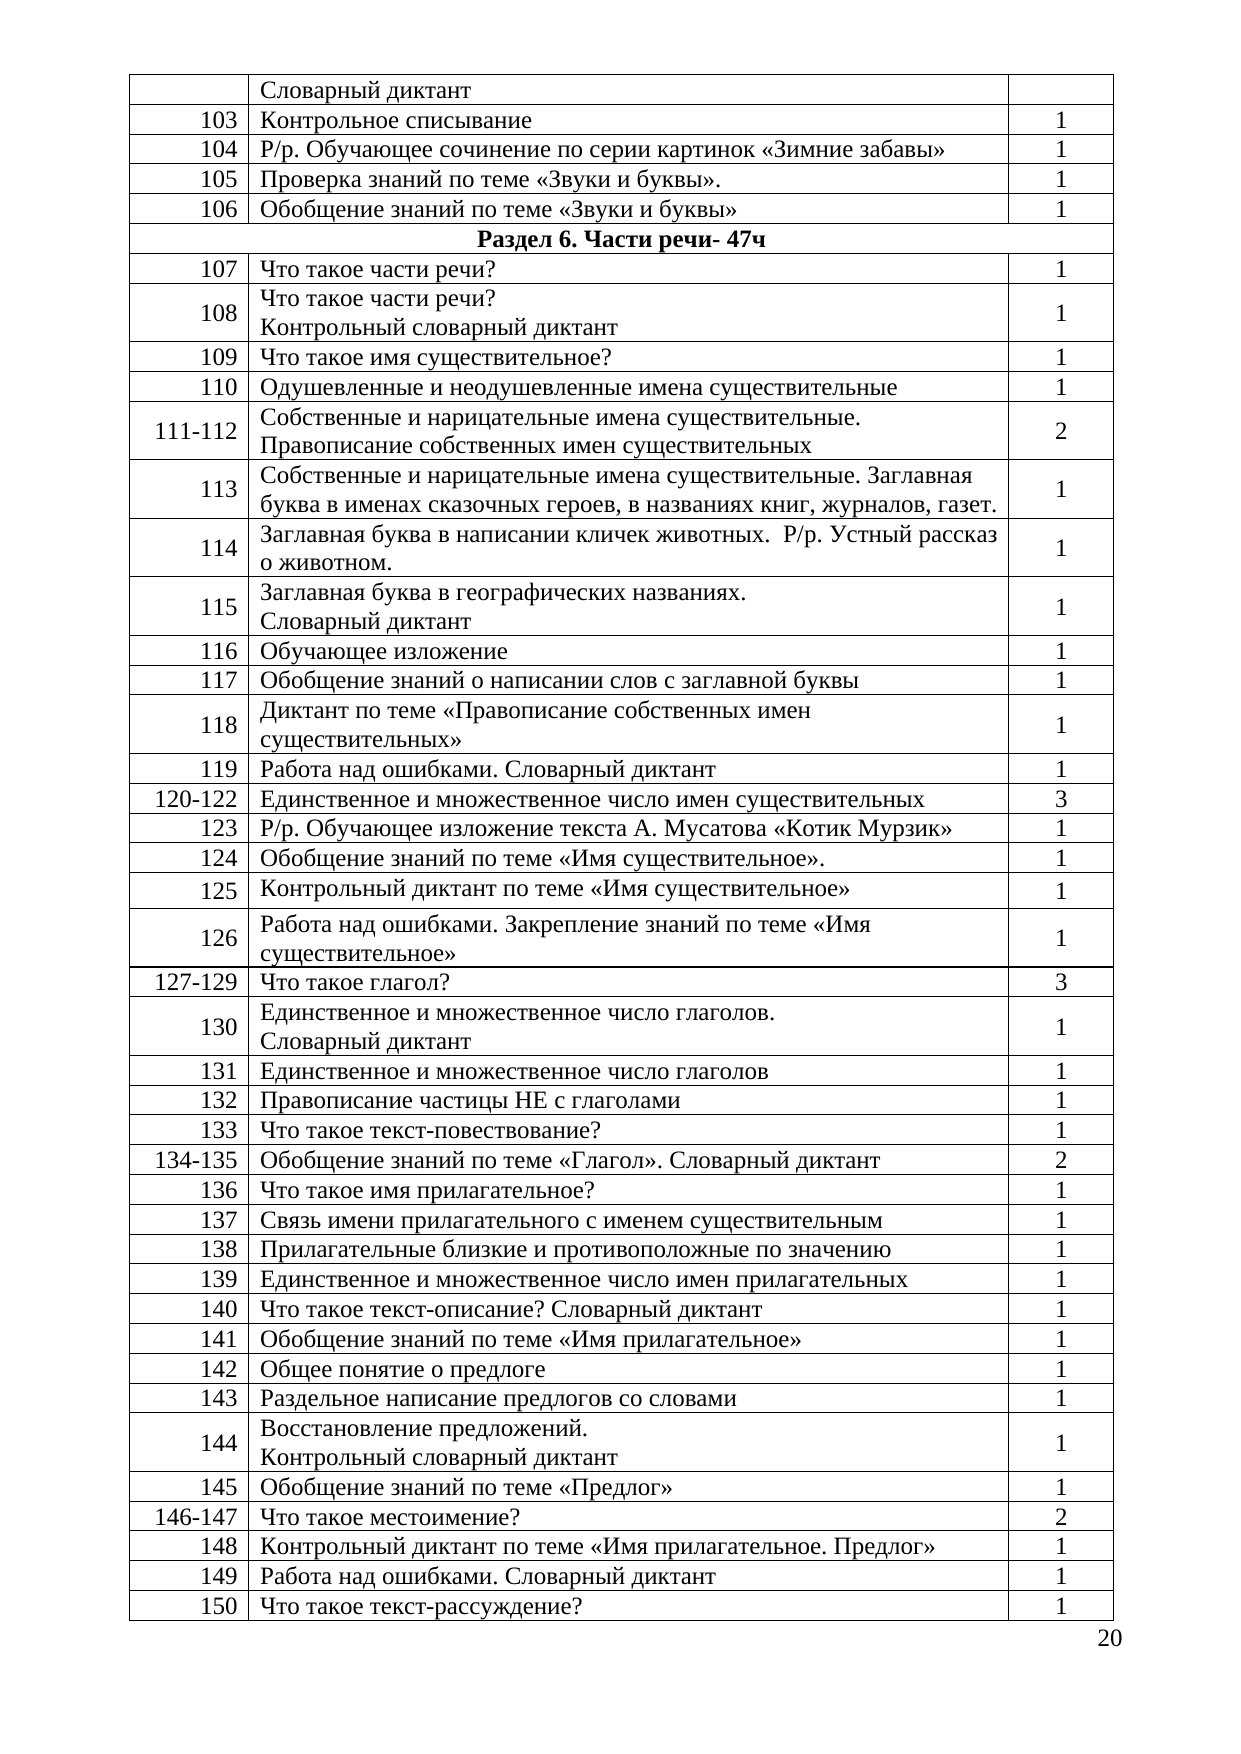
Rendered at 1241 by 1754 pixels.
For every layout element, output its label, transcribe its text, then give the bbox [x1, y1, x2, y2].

table_cell 113 [130, 460, 248, 518]
table_cell 1 [1009, 666, 1113, 694]
table_cell 142 [130, 1354, 248, 1382]
table_cell 148 [130, 1531, 248, 1560]
table_cell Что такое местоимение? [249, 1502, 1008, 1530]
table_cell 140 [130, 1294, 248, 1323]
table_cell 1 [1009, 909, 1113, 966]
table_cell 1 [1009, 372, 1113, 401]
table_cell Что такое текст-повествование? [249, 1115, 1008, 1144]
table_cell 1 [1009, 1205, 1113, 1233]
table_cell Заглавная буква в написании кличек животных. Р/р. Устный рассказ о животном. [249, 519, 1008, 576]
table_cell 118 [130, 695, 248, 753]
table_cell 1 [1009, 1591, 1113, 1620]
table_cell 108 [130, 284, 248, 341]
table_cell 110 [130, 372, 248, 401]
table_cell 139 [130, 1264, 248, 1293]
table_cell [130, 75, 248, 104]
table_cell Что такое имя прилагательное? [249, 1175, 1008, 1204]
table_cell 146-147 [130, 1502, 248, 1530]
table_cell 123 [130, 814, 248, 842]
table_cell 111-112 [130, 402, 248, 459]
table_cell Что такое части речи? Контрольный словарный диктант [249, 284, 1008, 341]
table_cell 116 [130, 636, 248, 664]
table_cell 138 [130, 1235, 248, 1263]
table_cell Работа над ошибками. Словарный диктант [249, 1561, 1008, 1590]
table_cell Общее понятие о предлоге [249, 1354, 1008, 1382]
table_cell Р/р. Обучающее изложение текста А. Мусатова «Котик Мурзик» [249, 814, 1008, 842]
table_cell Что такое глагол? [249, 968, 1008, 996]
table_cell 1 [1009, 519, 1113, 576]
table_cell 1 [1009, 577, 1113, 635]
table_cell 1 [1009, 194, 1113, 223]
table_cell 143 [130, 1384, 248, 1412]
table_cell 117 [130, 666, 248, 694]
table_cell 1 [1009, 1384, 1113, 1412]
table_cell Обобщение знаний по теме «Предлог» [249, 1472, 1008, 1501]
table_cell 1 [1009, 105, 1113, 133]
table_cell 1 [1009, 284, 1113, 341]
table_cell 104 [130, 135, 248, 163]
table_cell Контрольное списывание [249, 105, 1008, 133]
table_cell Заглавная буква в географических названиях. Словарный диктант [249, 577, 1008, 635]
table_cell Обучающее изложение [249, 636, 1008, 664]
table_cell 1 [1009, 695, 1113, 753]
table_cell 130 [130, 997, 248, 1055]
table_cell 132 [130, 1086, 248, 1114]
table_cell 133 [130, 1115, 248, 1144]
table_cell 1 [1009, 1056, 1113, 1084]
table_cell 144 [130, 1413, 248, 1471]
table_cell 1 [1009, 135, 1113, 163]
table_cell Р/р. Обучающее сочинение по серии картинок «Зимние забавы» [249, 135, 1008, 163]
table_cell 1 [1009, 1561, 1113, 1590]
table_cell 120-122 [130, 784, 248, 812]
table_cell 1 [1009, 1235, 1113, 1263]
table_cell 127-129 [130, 968, 248, 996]
table_cell 136 [130, 1175, 248, 1204]
table_cell 3 [1009, 968, 1113, 996]
table_cell Обобщение знаний по теме «Имя существительное». [249, 843, 1008, 872]
table_cell 1 [1009, 636, 1113, 664]
table_cell Раздельное написание предлогов со словами [249, 1384, 1008, 1412]
table_cell 141 [130, 1324, 248, 1353]
table_cell Контрольный диктант по теме «Имя существительное» [249, 873, 1008, 908]
table_cell 2 [1009, 402, 1113, 459]
table_cell Диктант по теме «Правописание собственных имен существительных» [249, 695, 1008, 753]
table_cell Единственное и множественное число имен существительных [249, 784, 1008, 812]
table_cell Единственное и множественное число глаголов [249, 1056, 1008, 1084]
table_cell 1 [1009, 1294, 1113, 1323]
table_cell 2 [1009, 1502, 1113, 1530]
table_cell 1 [1009, 1472, 1113, 1501]
table_cell 1 [1009, 1531, 1113, 1560]
table_cell Обобщение знаний по теме «Звуки и буквы» [249, 194, 1008, 223]
table_cell 145 [130, 1472, 248, 1501]
table_cell Восстановление предложений. Контрольный словарный диктант [249, 1413, 1008, 1471]
table_cell Единственное и множественное число имен прилагательных [249, 1264, 1008, 1293]
table_cell 1 [1009, 814, 1113, 842]
table_cell 1 [1009, 1086, 1113, 1114]
table_cell Связь имени прилагательного с именем существительным [249, 1205, 1008, 1233]
table_cell Что такое имя существительное? [249, 342, 1008, 371]
table_cell Собственные и нарицательные имена существительные. Правописание собственных имен существительных [249, 402, 1008, 459]
table_cell 134-135 [130, 1145, 248, 1174]
table_cell 1 [1009, 873, 1113, 908]
table_cell Что такое текст-описание? Словарный диктант [249, 1294, 1008, 1323]
table_cell 115 [130, 577, 248, 635]
table_cell 1 [1009, 254, 1113, 282]
table_cell Контрольный диктант по теме «Имя прилагательное. Предлог» [249, 1531, 1008, 1560]
table_cell Работа над ошибками. Словарный диктант [249, 754, 1008, 783]
table_cell 119 [130, 754, 248, 783]
table_cell 1 [1009, 1175, 1113, 1204]
table_cell 103 [130, 105, 248, 133]
table_cell 1 [1009, 843, 1113, 872]
table_cell Что такое текст-рассуждение? [249, 1591, 1008, 1620]
table_cell 137 [130, 1205, 248, 1233]
table_cell 109 [130, 342, 248, 371]
table_cell Единственное и множественное число глаголов. Словарный диктант [249, 997, 1008, 1055]
table_cell 107 [130, 254, 248, 282]
table_cell 3 [1009, 784, 1113, 812]
table_cell 1 [1009, 1324, 1113, 1353]
table_cell 114 [130, 519, 248, 576]
table_cell Правописание частицы НЕ с глаголами [249, 1086, 1008, 1114]
table_cell 1 [1009, 342, 1113, 371]
table_cell 105 [130, 164, 248, 193]
table_cell Раздел 6. Части речи- 47ч [130, 224, 1113, 253]
table_cell 1 [1009, 460, 1113, 518]
table_cell Словарный диктант [249, 75, 1008, 104]
table_cell 1 [1009, 164, 1113, 193]
table_cell Обобщение знаний по теме «Глагол». Словарный диктант [249, 1145, 1008, 1174]
table_cell 1 [1009, 1264, 1113, 1293]
table_cell Прилагательные близкие и противоположные по значению [249, 1235, 1008, 1263]
table_cell Проверка знаний по теме «Звуки и буквы». [249, 164, 1008, 193]
table_cell 131 [130, 1056, 248, 1084]
table_cell Что такое части речи? [249, 254, 1008, 282]
table_cell 1 [1009, 1413, 1113, 1471]
table_cell Собственные и нарицательные имена существительные. Заглавная буква в именах сказочных героев, в названиях книг, журналов, газет. [249, 460, 1008, 518]
table_cell Одушевленные и неодушевленные имена существительные [249, 372, 1008, 401]
table_cell 106 [130, 194, 248, 223]
table_cell 1 [1009, 1354, 1113, 1382]
table_cell [1009, 75, 1113, 104]
table_cell 125 [130, 873, 248, 908]
table_cell 126 [130, 909, 248, 966]
table_cell 1 [1009, 1115, 1113, 1144]
table_cell 1 [1009, 754, 1113, 783]
table_cell Обобщение знаний по теме «Имя прилагательное» [249, 1324, 1008, 1353]
table_cell 150 [130, 1591, 248, 1620]
table_cell 2 [1009, 1145, 1113, 1174]
table_cell Работа над ошибками. Закрепление знаний по теме «Имя существительное» [249, 909, 1008, 966]
table_cell 124 [130, 843, 248, 872]
table_cell Обобщение знаний о написании слов с заглавной буквы [249, 666, 1008, 694]
table_cell 149 [130, 1561, 248, 1590]
table_cell 1 [1009, 997, 1113, 1055]
